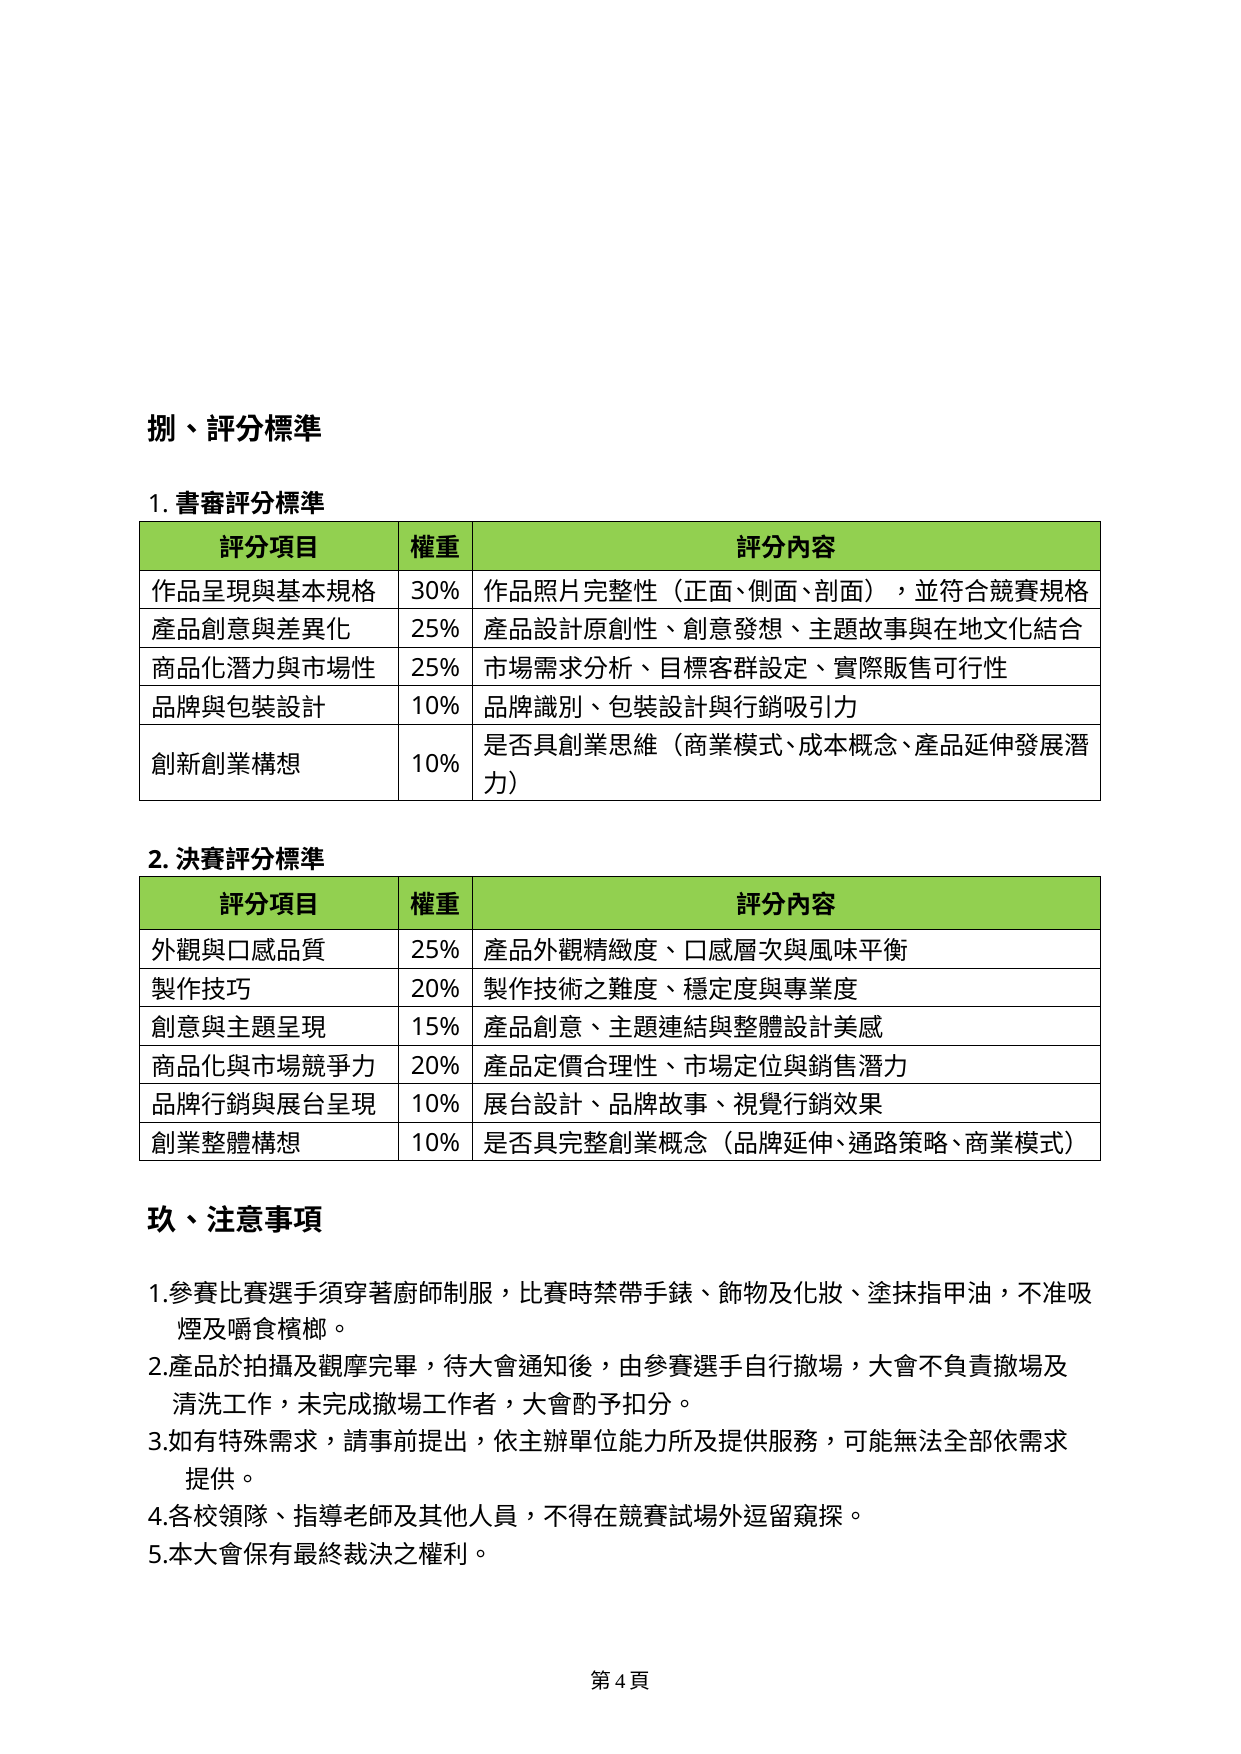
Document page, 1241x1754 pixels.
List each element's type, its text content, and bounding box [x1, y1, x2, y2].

table_cell 外觀與口感品質 [140, 930, 398, 967]
text 1.參賽比賽選手須穿著廚師制服，比賽時禁帶手錶、飾物及化妝、塗抹指甲油，不准吸煙及嚼食檳榔。 [148, 1274, 1092, 1346]
table_cell 25% [399, 609, 472, 647]
text 4.各校領隊、指導老師及其他人員，不得在競賽試場外逗留窺探。 [148, 1496, 1092, 1534]
table_header 權重 [399, 877, 472, 929]
table_cell 作品照片完整性（正面、側面、剖面），並符合競賽規格 [473, 571, 1100, 608]
text 2. 決賽評分標準 [148, 838, 1092, 876]
table_cell 創業整體構想 [140, 1123, 398, 1160]
table_header 權重 [399, 522, 472, 570]
table_header 評分內容 [473, 522, 1100, 570]
table_cell 產品創意與差異化 [140, 609, 398, 647]
table_cell 20% [399, 969, 472, 1006]
table_cell 25% [399, 930, 472, 967]
table_cell 品牌與包裝設計 [140, 686, 398, 724]
table_cell 市場需求分析、目標客群設定、實際販售可行性 [473, 648, 1100, 685]
table_cell 品牌識別、包裝設計與行銷吸引力 [473, 686, 1100, 724]
table_cell 展台設計、品牌故事、視覺行銷效果 [473, 1084, 1100, 1122]
table_cell 20% [399, 1046, 472, 1083]
table_header 評分項目 [140, 522, 398, 570]
table_cell 創新創業構想 [140, 725, 398, 800]
table_cell 10% [399, 686, 472, 724]
table_cell 產品創意、主題連結與整體設計美感 [473, 1007, 1100, 1044]
table_cell 是否具完整創業概念（品牌延伸、通路策略、商業模式） [473, 1123, 1100, 1160]
table_cell 10% [399, 1084, 472, 1122]
table_header 評分內容 [473, 877, 1100, 929]
table_cell 製作技巧 [140, 969, 398, 1006]
table_cell 15% [399, 1007, 472, 1044]
text 玖、注意事項 [148, 1180, 1092, 1255]
table_cell 商品化與市場競爭力 [140, 1046, 398, 1083]
text 5.本大會保有最終裁決之權利。 [148, 1534, 1092, 1571]
text 1. 書審評分標準 [148, 483, 1092, 521]
table_cell 10% [399, 1123, 472, 1160]
table_cell 10% [399, 725, 472, 800]
table_cell 品牌行銷與展台呈現 [140, 1084, 398, 1122]
table_cell 商品化潛力與市場性 [140, 648, 398, 685]
text 2.產品於拍攝及觀摩完畢，待大會通知後，由參賽選手自行撤場，大會不負責撤場及清洗工作，未完成撤場工作者，大會酌予扣分。 [148, 1346, 1092, 1421]
table_cell 創意與主題呈現 [140, 1007, 398, 1044]
table_cell 產品外觀精緻度、口感層次與風味平衡 [473, 930, 1100, 967]
table_cell 作品呈現與基本規格 [140, 571, 398, 608]
text 3.如有特殊需求，請事前提出，依主辦單位能力所及提供服務，可能無法全部依需求提供。 [148, 1421, 1092, 1496]
table_cell 30% [399, 571, 472, 608]
table_cell 製作技術之難度、穩定度與專業度 [473, 969, 1100, 1006]
table_cell 25% [399, 648, 472, 685]
table_cell 產品定價合理性、市場定位與銷售潛力 [473, 1046, 1100, 1083]
table_cell 產品設計原創性、創意發想、主題故事與在地文化結合 [473, 609, 1100, 647]
table_header 評分項目 [140, 877, 398, 929]
text 捌、評分標準 [148, 389, 1092, 464]
table_cell 是否具創業思維（商業模式、成本概念、產品延伸發展潛力） [473, 725, 1100, 800]
